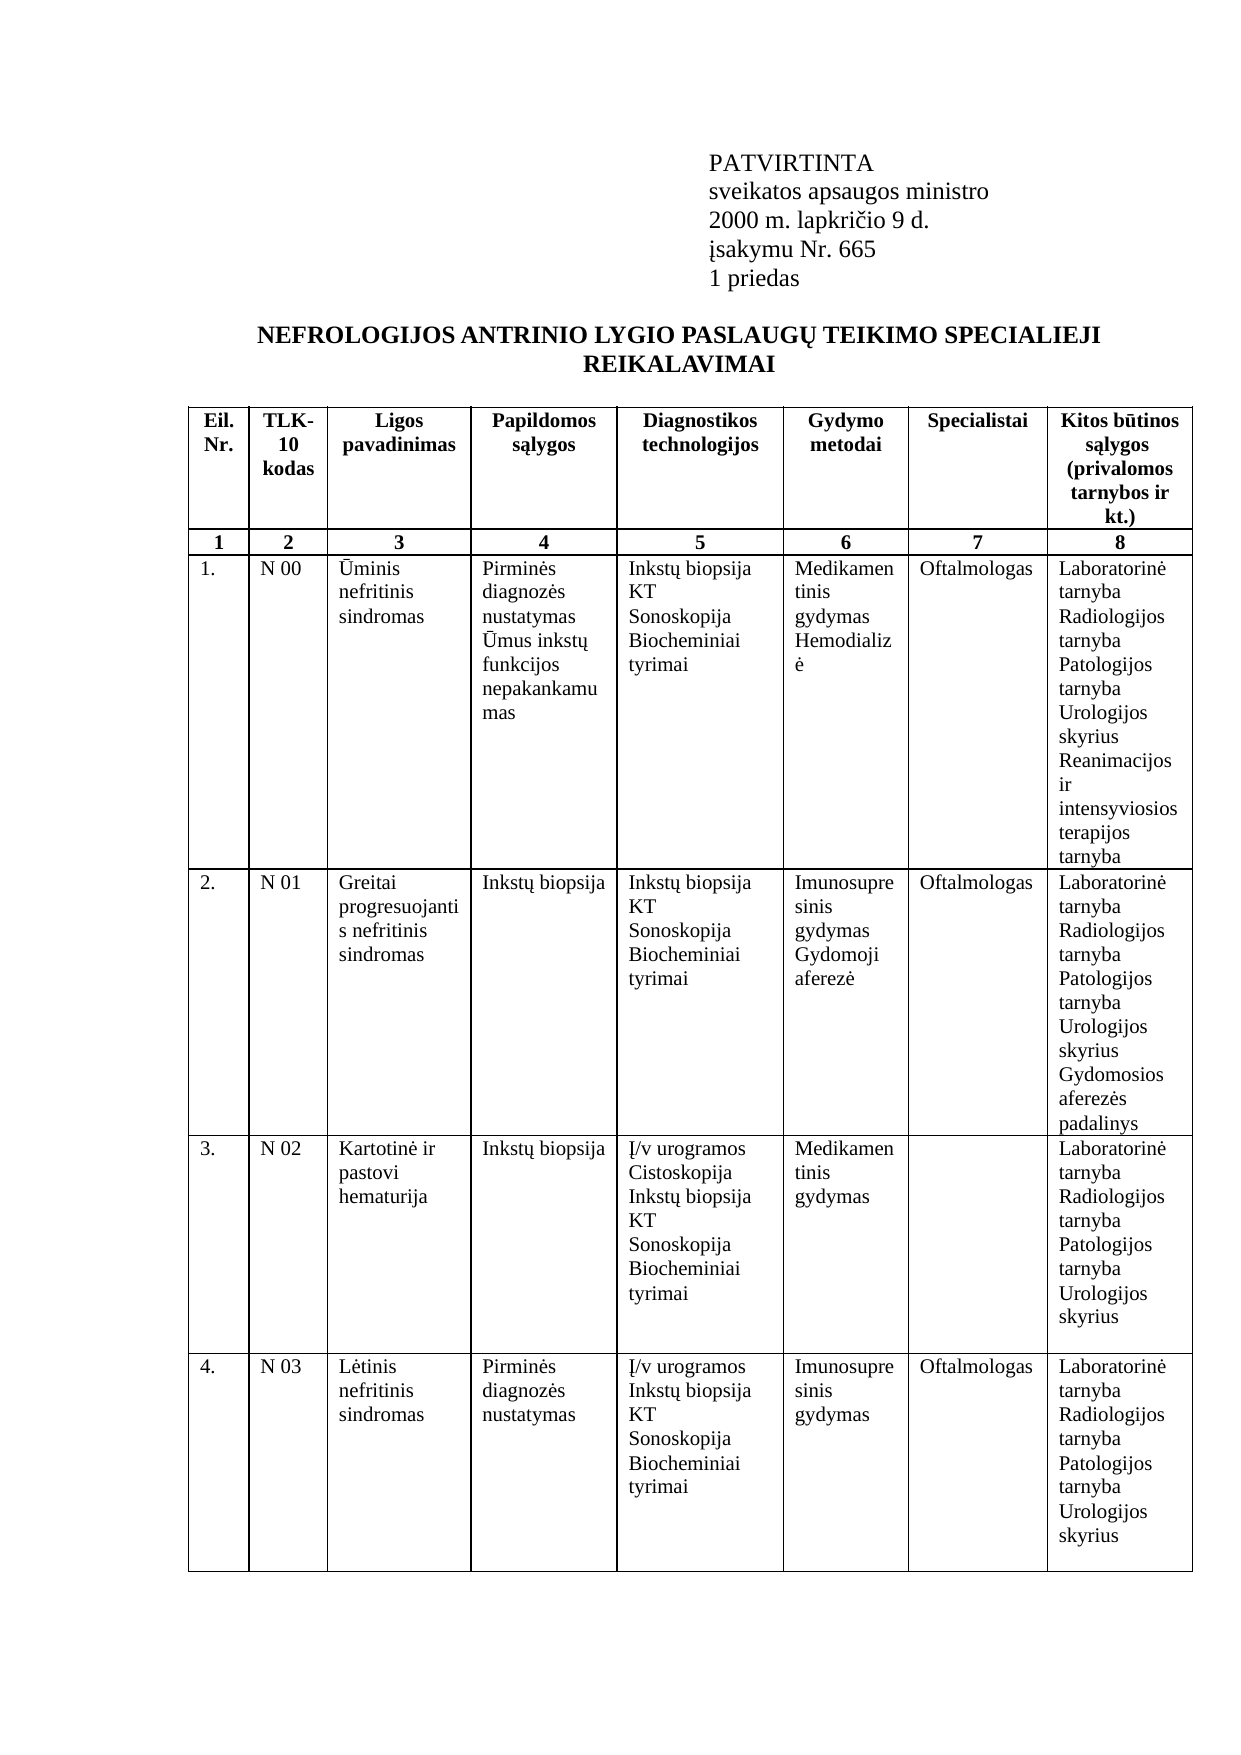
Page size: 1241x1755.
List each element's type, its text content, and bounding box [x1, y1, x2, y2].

table_cell Imunosupresinis gydymas Gydomoji aferezė [784, 870, 908, 1134]
table_header Ligos pavadinimas [328, 408, 470, 528]
table_cell 1. [189, 556, 248, 868]
table_header Diagnostikos technologijos [618, 408, 783, 528]
table_cell Kartotinė ir pastovi hematurija [328, 1136, 470, 1353]
table_cell Laboratorinė tarnyba Radiologijos tarnyba Patologijos tarnyba Urologijos skyrius [1048, 1354, 1192, 1571]
table_cell 6 [784, 530, 908, 554]
table_header Eil. Nr. [189, 408, 248, 528]
table_cell Ūminis nefritinis sindromas [328, 556, 470, 868]
table_cell Pirminės diagnozės nustatymas [472, 1354, 616, 1571]
table_header TLK-10 kodas [250, 408, 327, 528]
table_cell N 00 [250, 556, 327, 868]
table_cell Greitai progresuojantis nefritinis sindromas [328, 870, 470, 1134]
table_cell Laboratorinė tarnyba Radiologijos tarnyba Patologijos tarnyba Urologijos skyrius Gydomosios aferezės padalinys [1048, 870, 1192, 1134]
text NEFROLOGIJOS ANTRINIO LYGIO PASLAUGŲ TEIKIMO SPECIALIEJI REIKALAVIMAI [177, 320, 1181, 378]
table_cell Pirminės diagnozės nustatymas Ūmus inkstų funkcijos nepakankamumas [472, 556, 616, 868]
table_cell Oftalmologas [909, 556, 1047, 868]
table_cell Medikamentinis gydymas [784, 1136, 908, 1353]
table_header Specialistai [909, 408, 1047, 528]
table_header Gydymo metodai [784, 408, 908, 528]
table_cell 3 [328, 530, 470, 554]
table_cell Laboratorinė tarnyba Radiologijos tarnyba Patologijos tarnyba Urologijos skyrius Reanimacijos ir intensyviosios terapijos tarnyba [1048, 556, 1192, 868]
table_cell Inkstų biopsija [472, 1136, 616, 1353]
table_cell 2 [250, 530, 327, 554]
table_cell 7 [909, 530, 1047, 554]
table_cell Į/v urogramos Inkstų biopsija KT Sonoskopija Biocheminiai tyrimai [618, 1354, 783, 1571]
table_cell Į/v urogramos Cistoskopija Inkstų biopsija KT Sonoskopija Biocheminiai tyrimai [618, 1136, 783, 1353]
table_cell Lėtinis nefritinis sindromas [328, 1354, 470, 1571]
table_header Papildomos sąlygos [472, 408, 616, 528]
text 2000 m. lapkričio 9 d. [177, 205, 1181, 234]
table_cell 4. [189, 1354, 248, 1571]
table_cell 8 [1048, 530, 1192, 554]
table_cell Imunosupresinis gydymas [784, 1354, 908, 1571]
table_cell Oftalmologas [909, 1354, 1047, 1571]
table_cell 2. [189, 870, 248, 1134]
table_cell 4 [472, 530, 616, 554]
text PATVIRTINTA [177, 148, 1181, 176]
table_header Kitos būtinos sąlygos (privalomos tarnybos ir kt.) [1048, 408, 1192, 528]
table_cell N 01 [250, 870, 327, 1134]
table_cell Inkstų biopsija KT Sonoskopija Biocheminiai tyrimai [618, 556, 783, 868]
table_cell N 03 [250, 1354, 327, 1571]
text 1 priedas [177, 263, 1181, 291]
table_cell Laboratorinė tarnyba Radiologijos tarnyba Patologijos tarnyba Urologijos skyrius [1048, 1136, 1192, 1353]
table_cell 3. [189, 1136, 248, 1353]
table_cell Oftalmologas [909, 870, 1047, 1134]
table_cell Medikamentinis gydymas Hemodializė [784, 556, 908, 868]
table_cell 1 [189, 530, 248, 554]
table_cell N 02 [250, 1136, 327, 1353]
text įsakymu Nr. 665 [177, 234, 1181, 263]
table_cell Inkstų biopsija KT Sonoskopija Biocheminiai tyrimai [618, 870, 783, 1134]
table_cell 5 [618, 530, 783, 554]
table_cell [909, 1136, 1047, 1353]
table_cell Inkstų biopsija [472, 870, 616, 1134]
text sveikatos apsaugos ministro [177, 176, 1181, 205]
